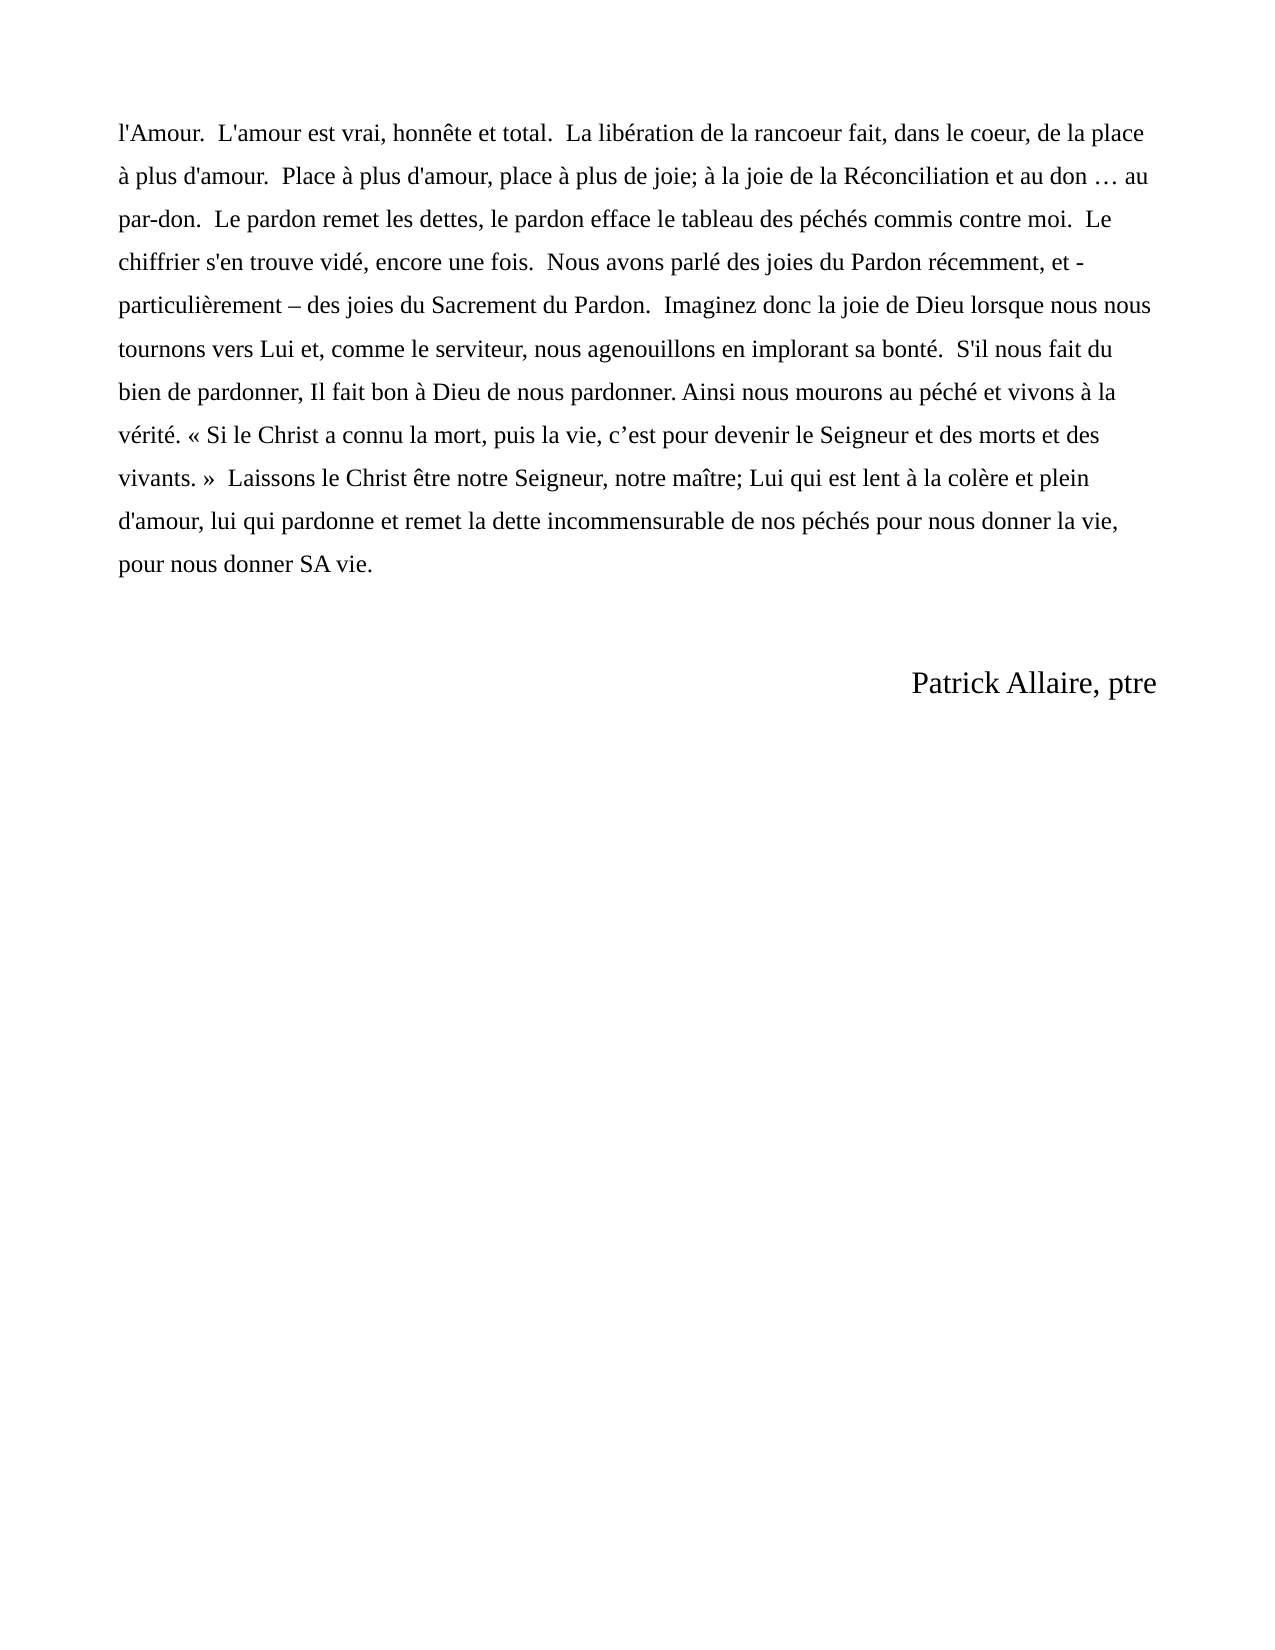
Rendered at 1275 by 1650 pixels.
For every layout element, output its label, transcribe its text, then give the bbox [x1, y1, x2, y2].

text Patrick Allaire, ptre [118, 664, 1157, 700]
text l'Amour. L'amour est vrai, honnête et total. La libération de la rancoeur fait, dans le coeur, de la place à plus d'amour. Place à plus d'amour, place à plus de joie; à la joie de la Réconciliation et au don … au par-don. Le pardon remet les dettes, le pardon efface le tableau des péchés commis contre moi. Le chiffrier s'en trouve vidé, encore une fois. Nous avons parlé des joies du Pardon récemment, et - particulièrement – des joies du Sacrement du Pardon. Imaginez donc la joie de Dieu lorsque nous nous tournons vers Lui et, comme le serviteur, nous agenouillons en implorant sa bonté. S'il nous fait du bien de pardonner, Il fait bon à Dieu de nous pardonner. Ainsi nous mourons au péché et vivons à la vérité. « Si le Christ a connu la mort, puis la vie, c’est pour devenir le Seigneur et des morts et des vivants. » Laissons le Christ être notre Seigneur, notre maître; Lui qui est lent à la colère et plein d'amour, lui qui pardonne et remet la dette incommensurable de nos péchés pour nous donner la vie, pour nous donner SA vie. [118, 118, 1157, 578]
